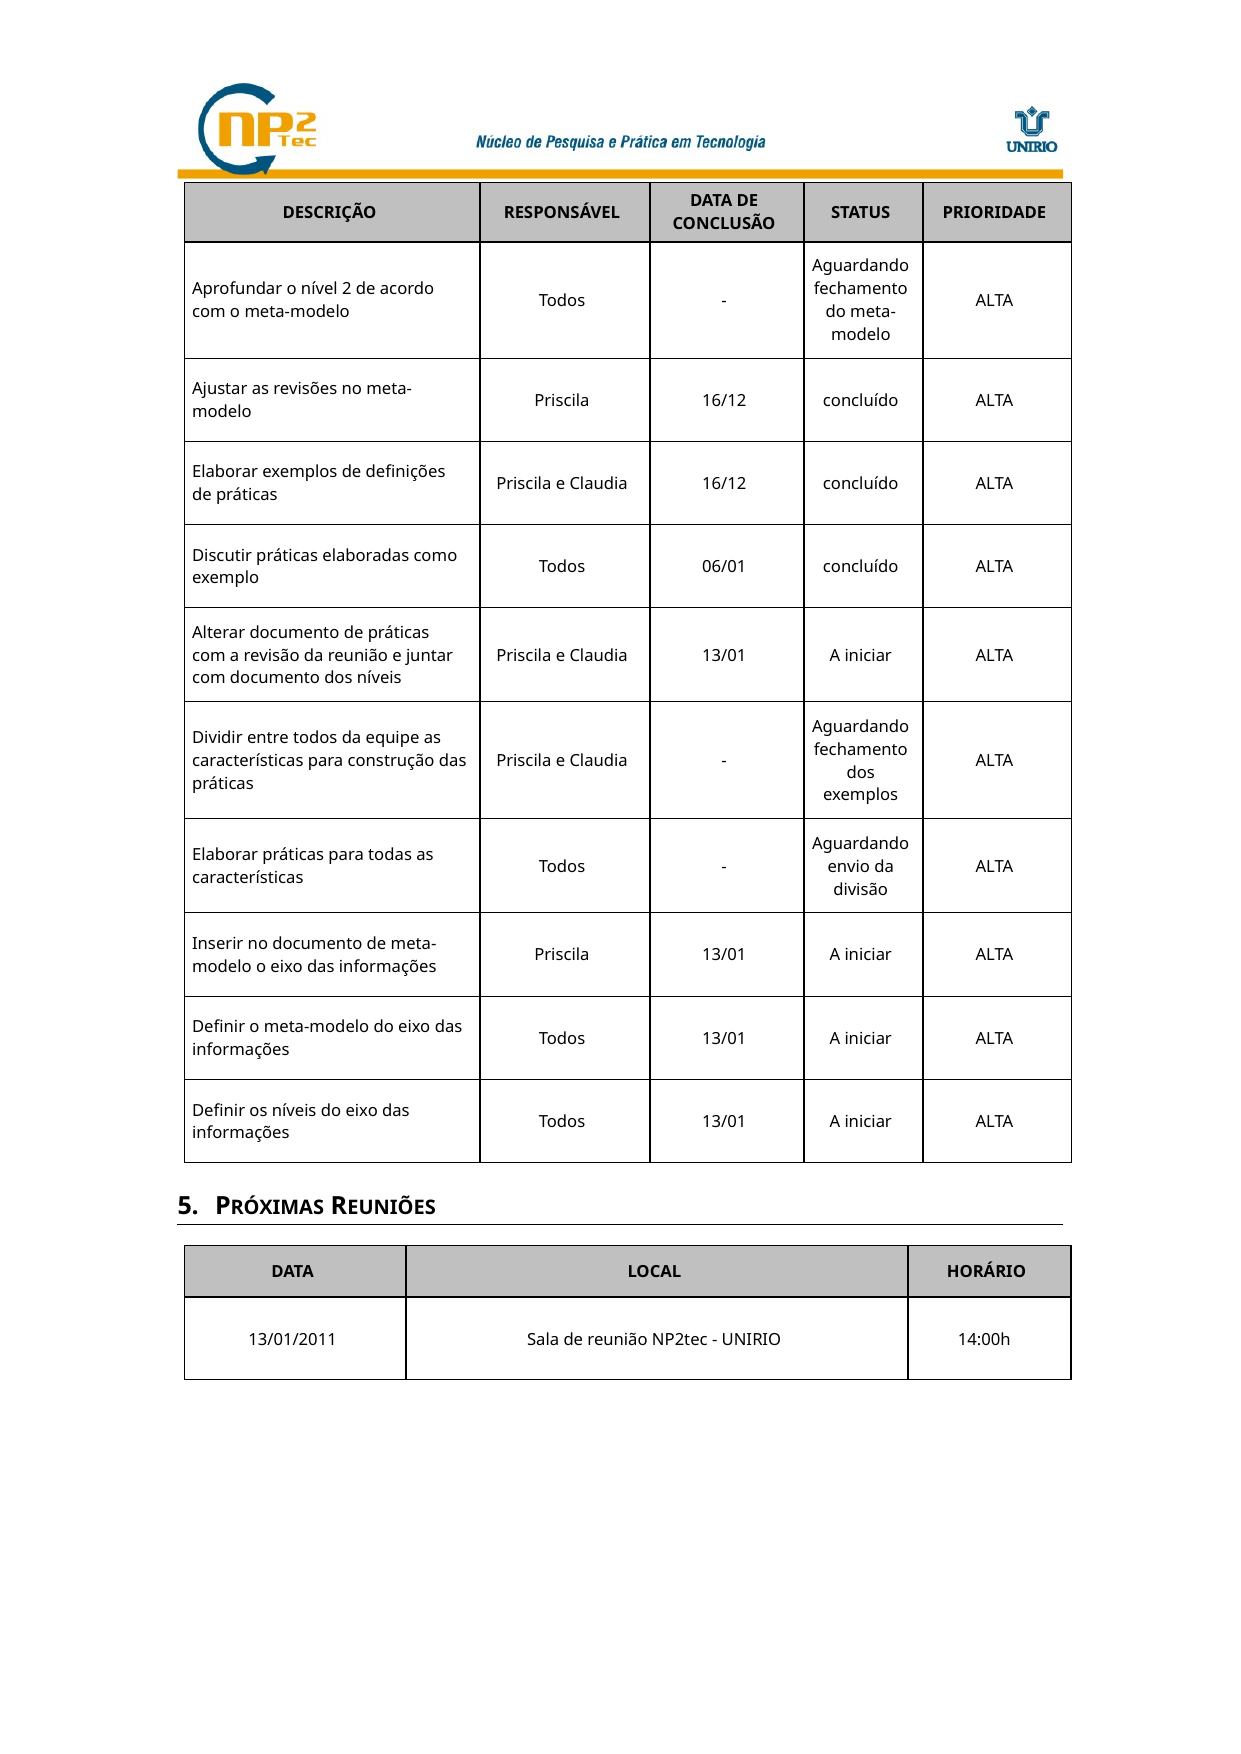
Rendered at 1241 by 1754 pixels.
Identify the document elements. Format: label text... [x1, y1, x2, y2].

table_cell Todos [481, 1080, 649, 1162]
table_cell ALTA [924, 702, 1071, 818]
table_cell 13/01/2011 [185, 1298, 405, 1379]
table_cell - [651, 243, 803, 357]
subtitle Próximas Reuniões [177, 1188, 1063, 1224]
table_cell Todos [481, 243, 649, 357]
table_cell ALTA [924, 525, 1071, 607]
table_cell ALTA [924, 608, 1071, 701]
table_cell ALTA [924, 243, 1071, 357]
table_cell Sala de reunião NP2tec - UNIRIO [407, 1298, 907, 1379]
table_cell Definir o meta-modelo do eixo das informações [185, 997, 479, 1079]
table_cell Aguardando fechamento do meta-modelo [805, 243, 922, 357]
table_header HORÁRIO [909, 1246, 1070, 1296]
table_header STATUS [805, 183, 922, 241]
table_cell Discutir práticas elaboradas como exemplo [185, 525, 479, 607]
table_cell 16/12 [651, 359, 803, 441]
table_cell Inserir no documento de meta-modelo o eixo das informações [185, 913, 479, 996]
table_cell ALTA [924, 819, 1071, 912]
table_cell concluído [805, 442, 922, 524]
table_cell Priscila e Claudia [481, 702, 649, 818]
table_cell Todos [481, 997, 649, 1079]
table_cell Elaborar práticas para todas as características [185, 819, 479, 912]
table_header DATA DE CONCLUSÃO [651, 183, 803, 241]
table_cell Priscila e Claudia [481, 608, 649, 701]
table_cell ALTA [924, 913, 1071, 996]
table_header RESPONSÁVEL [481, 183, 649, 241]
table_cell A iniciar [805, 913, 922, 996]
table_cell 06/01 [651, 525, 803, 607]
table_cell 13/01 [651, 1080, 803, 1162]
table_cell 13/01 [651, 913, 803, 996]
table_cell A iniciar [805, 1080, 922, 1162]
table_cell A iniciar [805, 997, 922, 1079]
table_cell Priscila e Claudia [481, 442, 649, 524]
table_cell Dividir entre todos da equipe as características para construção das práticas [185, 702, 479, 818]
table_cell concluído [805, 359, 922, 441]
table_cell ALTA [924, 997, 1071, 1079]
table_cell Aguardando envio da divisão [805, 819, 922, 912]
table_cell Elaborar exemplos de definições de práticas [185, 442, 479, 524]
table_header PRIORIDADE [924, 183, 1071, 241]
table_header LOCAL [407, 1246, 907, 1296]
table_cell 16/12 [651, 442, 803, 524]
table_cell A iniciar [805, 608, 922, 701]
table_cell ALTA [924, 442, 1071, 524]
table_header DATA [185, 1246, 405, 1296]
table_cell - [651, 702, 803, 818]
table_cell - [651, 819, 803, 912]
table_cell 13/01 [651, 997, 803, 1079]
table_cell concluído [805, 525, 922, 607]
table_cell Aguardando fechamento dos exemplos [805, 702, 922, 818]
table_cell Priscila [481, 913, 649, 996]
table_cell Aprofundar o nível 2 de acordo com o meta-modelo [185, 243, 479, 357]
table_cell Priscila [481, 359, 649, 441]
table_cell Definir os níveis do eixo das informações [185, 1080, 479, 1162]
table_cell Todos [481, 525, 649, 607]
table_header DESCRIÇÃO [185, 183, 479, 241]
table_cell Alterar documento de práticas com a revisão da reunião e juntar com documento dos níveis [185, 608, 479, 701]
table_cell ALTA [924, 1080, 1071, 1162]
table_cell 14:00h [909, 1298, 1070, 1379]
table_cell Todos [481, 819, 649, 912]
table_cell Ajustar as revisões no meta-modelo [185, 359, 479, 441]
table_cell ALTA [924, 359, 1071, 441]
table_cell 13/01 [651, 608, 803, 701]
